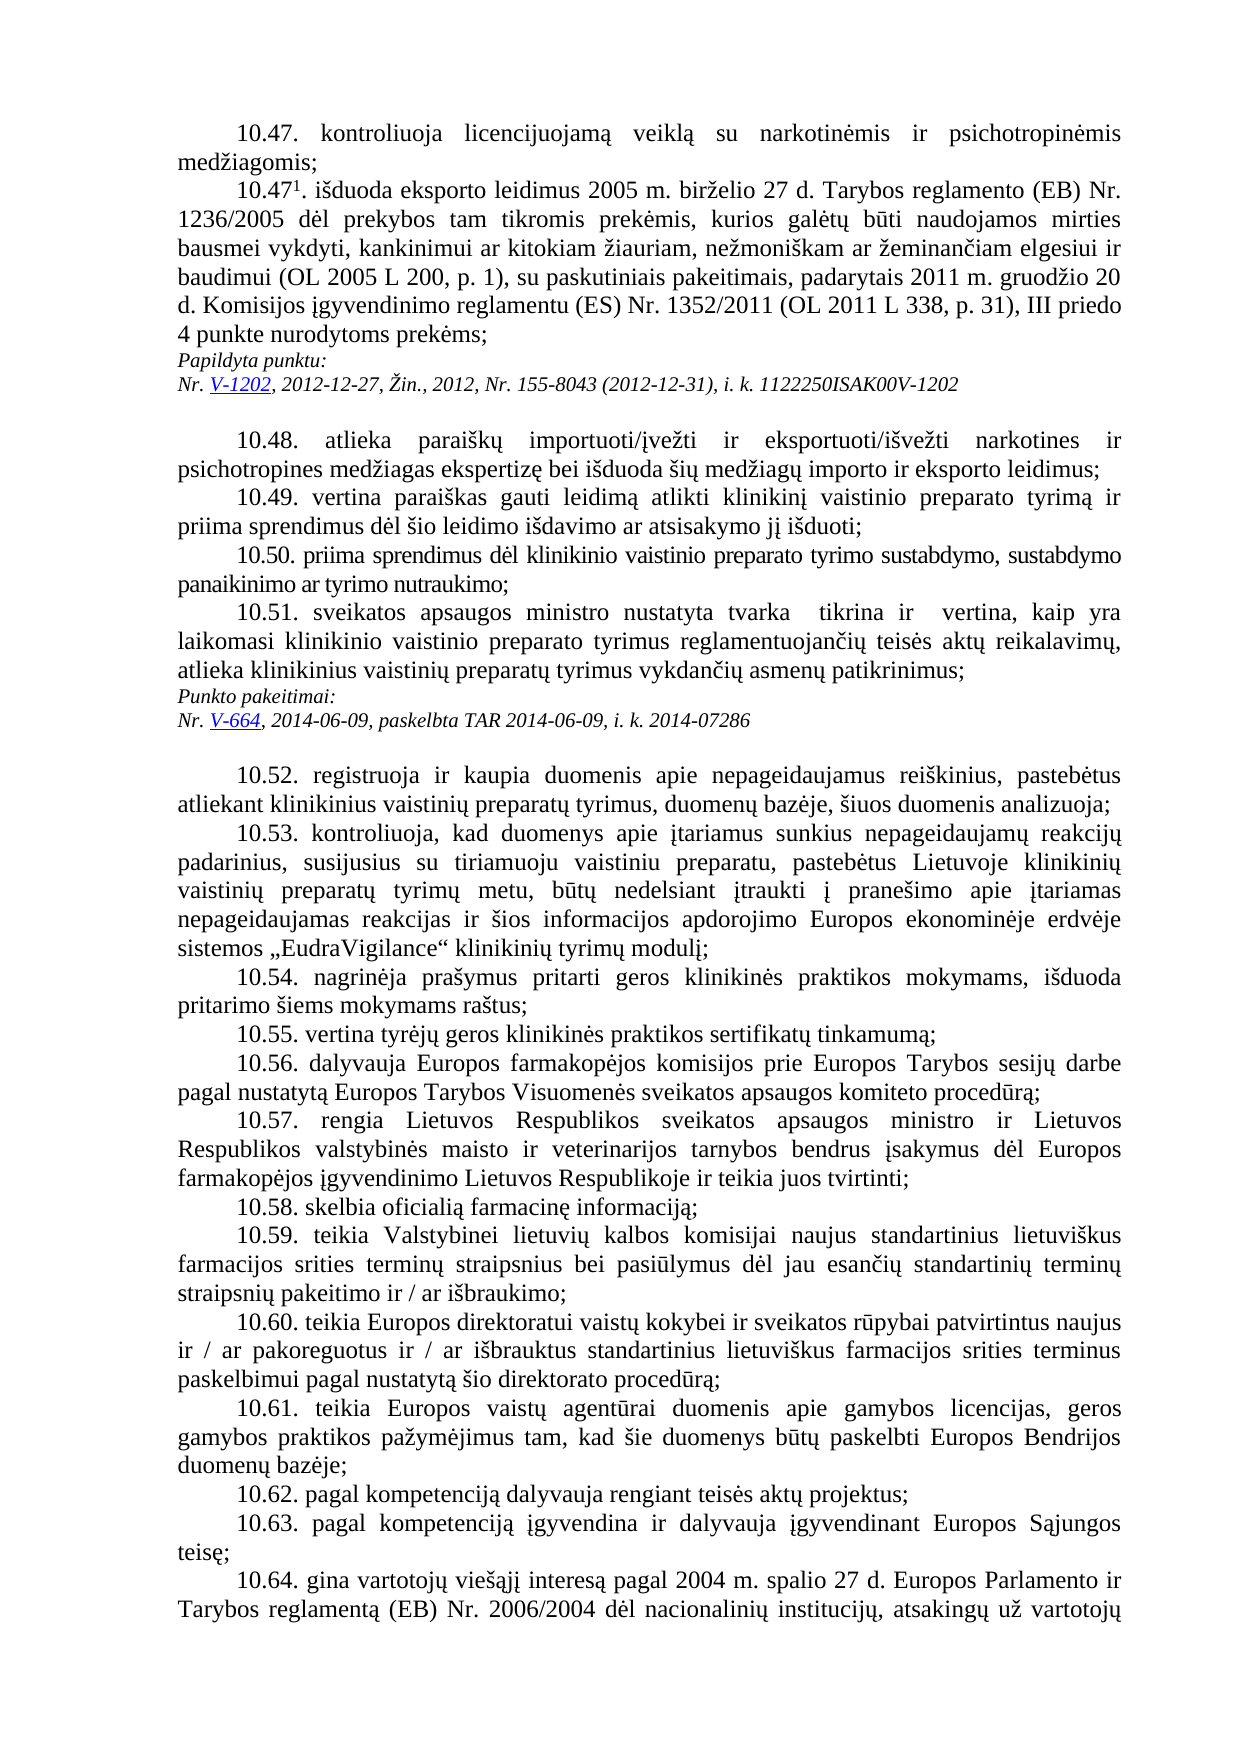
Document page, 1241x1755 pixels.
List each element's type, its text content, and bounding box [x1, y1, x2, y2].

text 10.471. išduoda eksporto leidimus 2005 m. birželio 27 d. Tarybos reglamento (EB) Nr. 1236/2005 dėl prekybos tam tikromis prekėmis, kurios galėtų būti naudojamos mirties bausmei vykdyti, kankinimui ar kitokiam žiauriam, nežmoniškam ar žeminančiam elgesiui ir baudimui (OL 2005 L 200, p. 1), su paskutiniais pakeitimais, padarytais 2011 m. gruodžio 20 d. Komisijos įgyvendinimo reglamentu (ES) Nr. 1352/2011 (OL 2011 L 338, p. 31), III priedo 4 punkte nurodytoms prekėms; [177, 176, 1122, 348]
text 10.51. sveikatos apsaugos ministro nustatyta tvarka tikrina ir vertina, kaip yra laikomasi klinikinio vaistinio preparato tyrimus reglamentuojančių teisės aktų reikalavimų, atlieka klinikinius vaistinių preparatų tyrimus vykdančių asmenų patikrinimus; [177, 597, 1122, 684]
text 10.64. gina vartotojų viešąjį interesą pagal 2004 m. spalio 27 d. Europos Parlamento ir Tarybos reglamentą (EB) Nr. 2006/2004 dėl nacionalinių institucijų, atsakingų už vartotojų [177, 1566, 1122, 1623]
text 10.60. teikia Europos direktoratui vaistų kokybei ir sveikatos rūpybai patvirtintus naujus ir / ar pakoreguotus ir / ar išbrauktus standartinius lietuviškus farmacijos srities terminus paskelbimui pagal nustatytą šio direktorato procedūrą; [177, 1307, 1122, 1393]
text 10.56. dalyvauja Europos farmakopėjos komisijos prie Europos Tarybos sesijų darbe pagal nustatytą Europos Tarybos Visuomenės sveikatos apsaugos komiteto procedūrą; [177, 1048, 1122, 1106]
text 10.62. pagal kompetenciją dalyvauja rengiant teisės aktų projektus; [177, 1479, 1122, 1508]
text 10.55. vertina tyrėjų geros klinikinės praktikos sertifikatų tinkamumą; [177, 1019, 1122, 1048]
text 10.63. pagal kompetenciją įgyvendina ir dalyvauja įgyvendinant Europos Sąjungos teisę; [177, 1508, 1122, 1566]
text 10.61. teikia Europos vaistų agentūrai duomenis apie gamybos licencijas, geros gamybos praktikos pažymėjimus tam, kad šie duomenys būtų paskelbti Europos Bendrijos duomenų bazėje; [177, 1393, 1122, 1479]
text 10.59. teikia Valstybinei lietuvių kalbos komisijai naujus standartinius lietuviškus farmacijos srities terminų straipsnius bei pasiūlymus dėl jau esančių standartinių terminų straipsnių pakeitimo ir / ar išbraukimo; [177, 1221, 1122, 1307]
text Punkto pakeitimai: [177, 684, 1122, 708]
text 10.50. priima sprendimus dėl klinikinio vaistinio preparato tyrimo sustabdymo, sustabdymo panaikinimo ar tyrimo nutraukimo; [177, 540, 1122, 597]
text 10.57. rengia Lietuvos Respublikos sveikatos apsaugos ministro ir Lietuvos Respublikos valstybinės maisto ir veterinarijos tarnybos bendrus įsakymus dėl Europos farmakopėjos įgyvendinimo Lietuvos Respublikoje ir teikia juos tvirtinti; [177, 1106, 1122, 1192]
text 10.58. skelbia oficialią farmacinę informaciją; [177, 1192, 1122, 1221]
text 10.49. vertina paraiškas gauti leidimą atlikti klinikinį vaistinio preparato tyrimą ir priima sprendimus dėl šio leidimo išdavimo ar atsisakymo jį išduoti; [177, 482, 1122, 540]
text 10.54. nagrinėja prašymus pritarti geros klinikinės praktikos mokymams, išduoda pritarimo šiems mokymams raštus; [177, 962, 1122, 1019]
text Nr. V-664, 2014-06-09, paskelbta TAR 2014-06-09, i. k. 2014-07286 [177, 708, 1122, 732]
text 10.48. atlieka paraiškų importuoti/įvežti ir eksportuoti/išvežti narkotines ir psichotropines medžiagas ekspertizę bei išduoda šių medžiagų importo ir eksporto leidimus; [177, 425, 1122, 482]
text 10.52. registruoja ir kaupia duomenis apie nepageidaujamus reiškinius, pastebėtus atliekant klinikinius vaistinių preparatų tyrimus, duomenų bazėje, šiuos duomenis analizuoja; [177, 761, 1122, 818]
text Nr. V-1202, 2012-12-27, Žin., 2012, Nr. 155-8043 (2012-12-31), i. k. 1122250ISAK00V-1202 [177, 372, 1122, 396]
text 10.47. kontroliuoja licencijuojamą veiklą su narkotinėmis ir psichotropinėmis medžiagomis; [177, 118, 1122, 176]
text 10.53. kontroliuoja, kad duomenys apie įtariamus sunkius nepageidaujamų reakcijų padarinius, susijusius su tiriamuoju vaistiniu preparatu, pastebėtus Lietuvoje klinikinių vaistinių preparatų tyrimų metu, būtų nedelsiant įtraukti į pranešimo apie įtariamas nepageidaujamas reakcijas ir šios informacijos apdorojimo Europos ekonominėje erdvėje sistemos „EudraVigilance“ klinikinių tyrimų modulį; [177, 818, 1122, 962]
text Papildyta punktu: [177, 348, 1122, 372]
